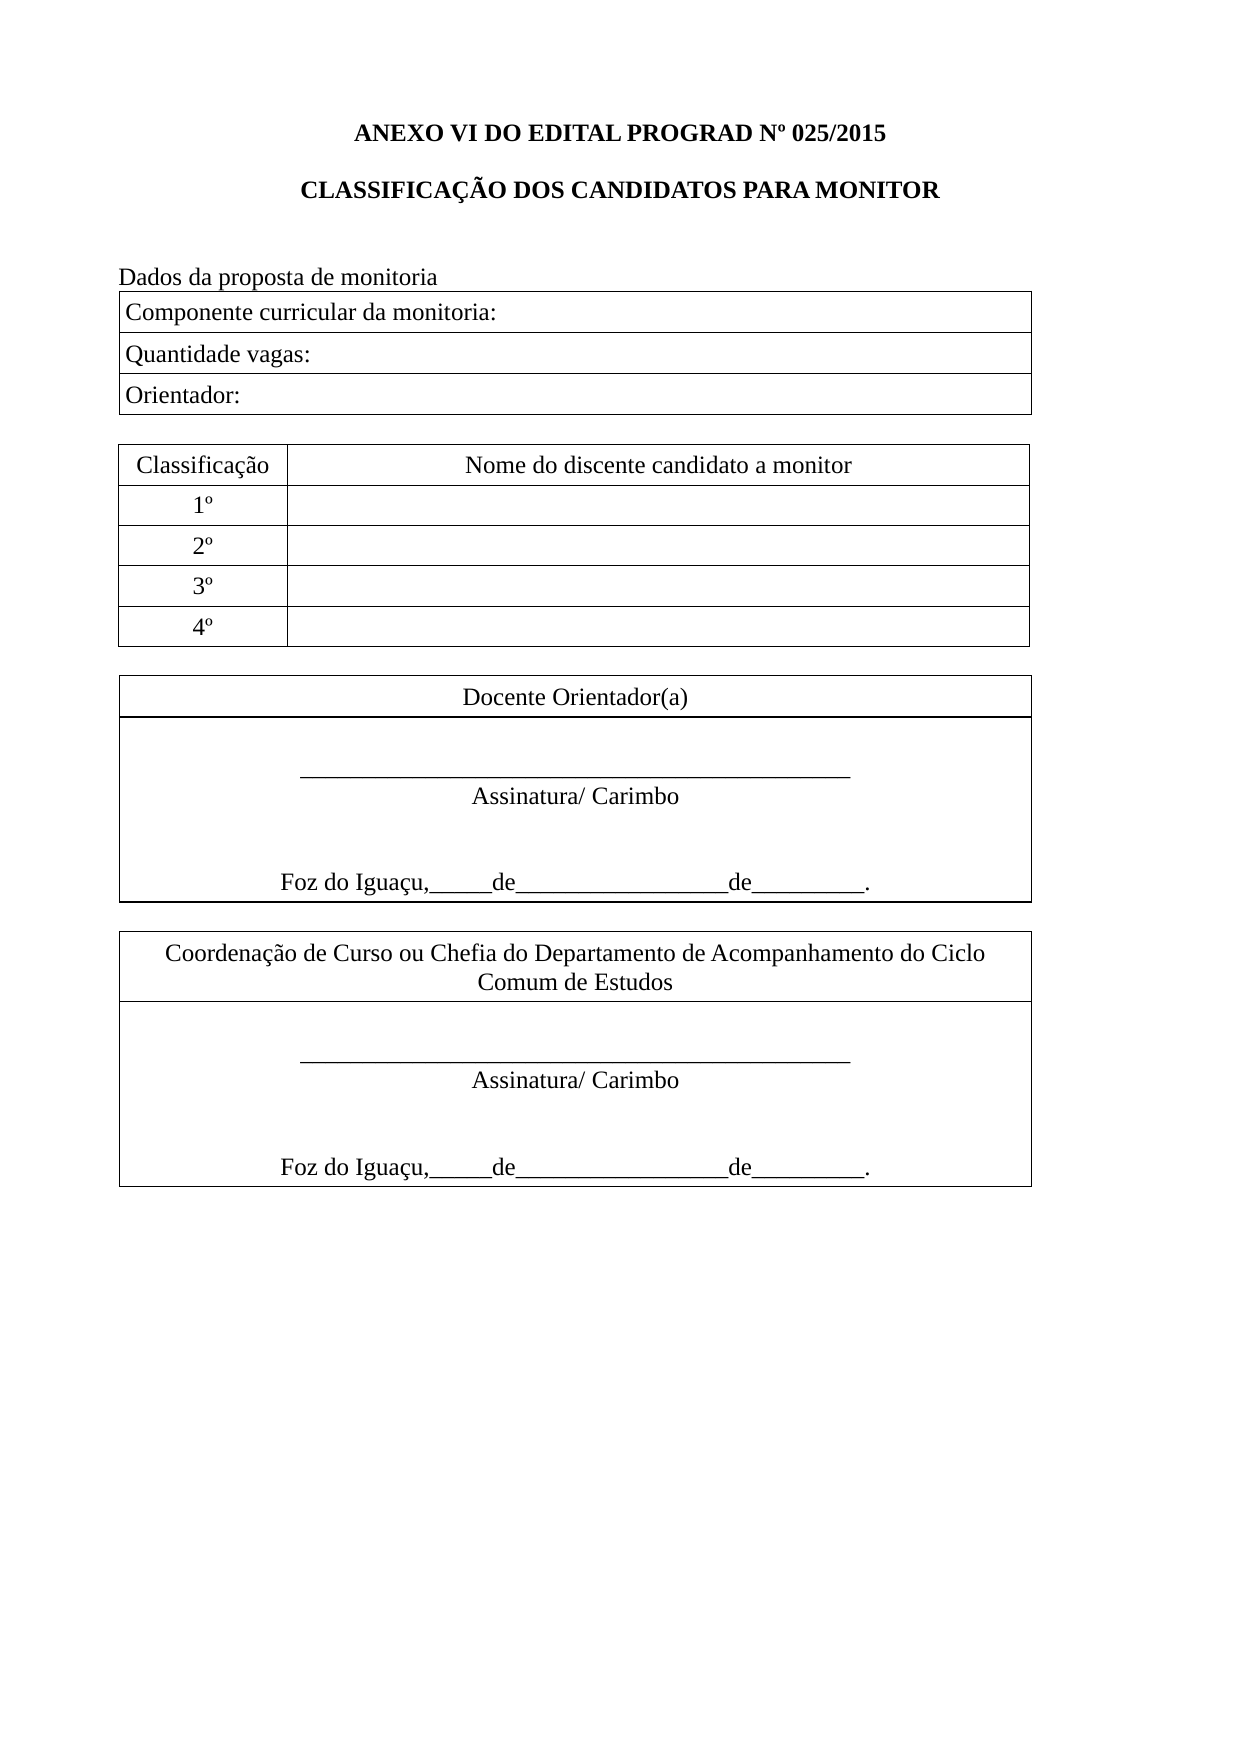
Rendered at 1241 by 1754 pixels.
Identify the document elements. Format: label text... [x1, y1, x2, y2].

text Dados da proposta de monitoria [118, 262, 1122, 291]
table_cell 1º [119, 486, 287, 525]
table_cell [288, 526, 1029, 565]
table_cell ____________________________________________ Assinatura/ Carimbo Foz do Iguaçu,_____de_________________de_________. [120, 1002, 1031, 1186]
table_cell [288, 486, 1029, 525]
table_cell 2º [119, 526, 287, 565]
table_cell [288, 566, 1029, 606]
table_header Classificação [119, 445, 287, 484]
table_cell 4º [119, 607, 287, 646]
table_header Coordenação de Curso ou Chefia do Departamento de Acompanhamento do Ciclo Comum de Estudos [120, 932, 1031, 1001]
table_cell 3º [119, 566, 287, 606]
table_header Docente Orientador(a) [120, 676, 1031, 716]
table_header Nome do discente candidato a monitor [288, 445, 1029, 484]
subtitle CLASSIFICAÇÃO DOS CANDIDATOS PARA MONITOR [118, 176, 1122, 204]
table_cell ____________________________________________ Assinatura/ Carimbo Foz do Iguaçu,_____de_________________de_________. [120, 718, 1031, 901]
table_cell Quantidade vagas: [120, 333, 1031, 373]
table_header Componente curricular da monitoria: [120, 292, 1031, 332]
table_cell Orientador: [120, 374, 1031, 414]
table_cell [288, 607, 1029, 646]
subtitle ANEXO VI DO EDITAL PROGRAD Nº 025/2015 [118, 118, 1122, 147]
